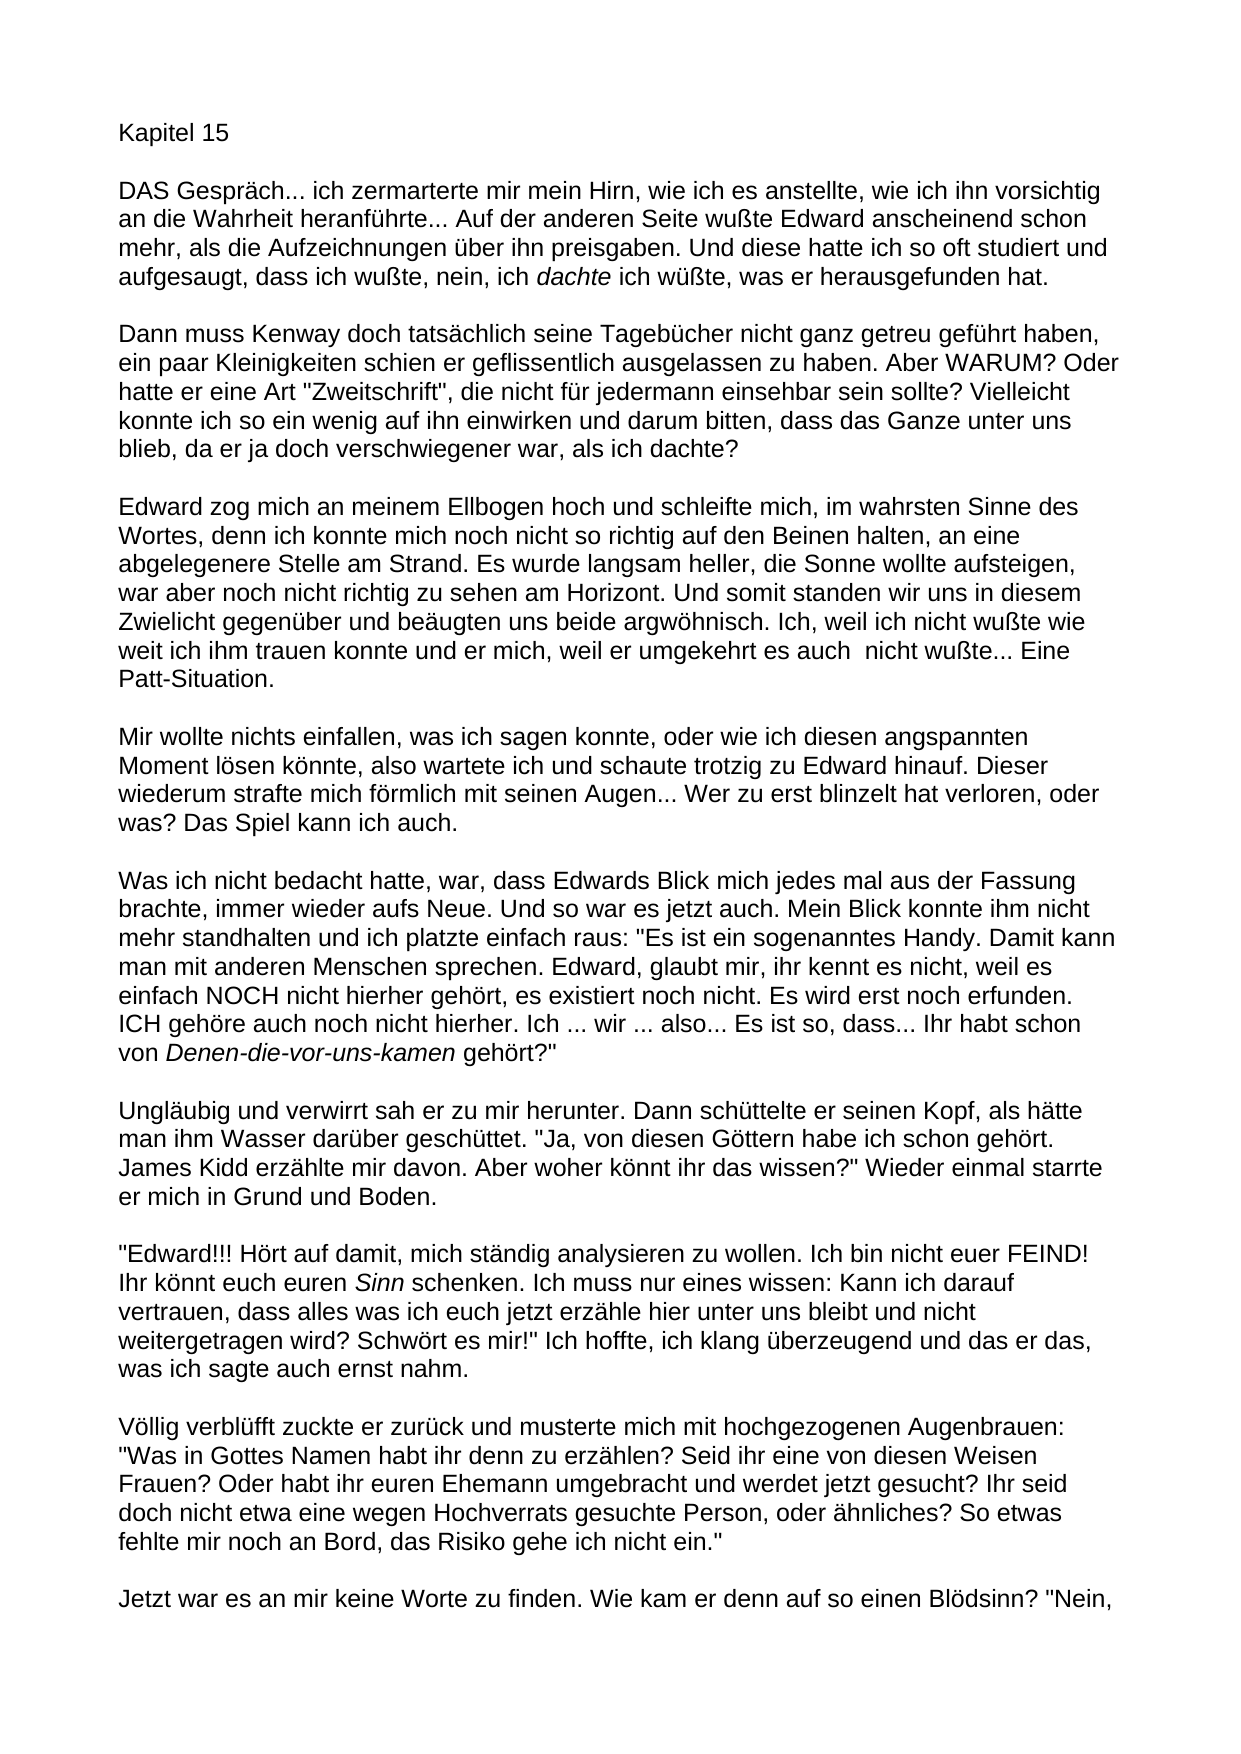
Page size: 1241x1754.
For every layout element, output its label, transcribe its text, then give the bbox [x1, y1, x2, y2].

text Edward zog mich an meinem Ellbogen hoch und schleifte mich, im wahrsten Sinne des Wortes, denn ich konnte mich noch nicht so richtig auf den Beinen halten, an eine abgelegenere Stelle am Strand. Es wurde langsam heller, die Sonne wollte aufsteigen, war aber noch nicht richtig zu sehen am Horizont. Und somit standen wir uns in diesem Zwielicht gegenüber und beäugten uns beide argwöhnisch. Ich, weil ich nicht wußte wie weit ich ihm trauen konnte und er mich, weil er umgekehrt es auch nicht wußte... Eine Patt-Situation. [118, 492, 1122, 693]
text Was ich nicht bedacht hatte, war, dass Edwards Blick mich jedes mal aus der Fassung brachte, immer wieder aufs Neue. Und so war es jetzt auch. Mein Blick konnte ihm nicht mehr standhalten und ich platzte einfach raus: "Es ist ein sogenanntes Handy. Damit kann man mit anderen Menschen sprechen. Edward, glaubt mir, ihr kennt es nicht, weil es einfach NOCH nicht hierher gehört, es existiert noch nicht. Es wird erst noch erfunden. ICH gehöre auch noch nicht hierher. Ich ... wir ... also... Es ist so, dass... Ihr habt schon von Denen-die-vor-uns-kamen gehört?" [118, 866, 1122, 1067]
text Dann muss Kenway doch tatsächlich seine Tagebücher nicht ganz getreu geführt haben, ein paar Kleinigkeiten schien er geflissentlich ausgelassen zu haben. Aber WARUM? Oder hatte er eine Art "Zweitschrift", die nicht für jedermann einsehbar sein sollte? Vielleicht konnte ich so ein wenig auf ihn einwirken und darum bitten, dass das Ganze unter uns blieb, da er ja doch verschwiegener war, als ich dachte? [118, 319, 1122, 463]
text Völlig verblüfft zuckte er zurück und musterte mich mit hochgezogenen Augenbrauen: "Was in Gottes Namen habt ihr denn zu erzählen? Seid ihr eine von diesen Weisen Frauen? Oder habt ihr euren Ehemann umgebracht und werdet jetzt gesucht? Ihr seid doch nicht etwa eine wegen Hochverrats gesuchte Person, oder ähnliches? So etwas fehlte mir noch an Bord, das Risiko gehe ich nicht ein." [118, 1412, 1122, 1556]
text Ungläubig und verwirrt sah er zu mir herunter. Dann schüttelte er seinen Kopf, als hätte man ihm Wasser darüber geschüttet. "Ja, von diesen Göttern habe ich schon gehört. James Kidd erzählte mir davon. Aber woher könnt ihr das wissen?" Wieder einmal starrte er mich in Grund und Boden. [118, 1096, 1122, 1211]
text DAS Gespräch... ich zermarterte mir mein Hirn, wie ich es anstellte, wie ich ihn vorsichtig an die Wahrheit heranführte... Auf der anderen Seite wußte Edward anscheinend schon mehr, als die Aufzeichnungen über ihn preisgaben. Und diese hatte ich so oft studiert und aufgesaugt, dass ich wußte, nein, ich dachte ich wüßte, was er herausgefunden hat. [118, 176, 1122, 291]
text Mir wollte nichts einfallen, was ich sagen konnte, oder wie ich diesen angspannten Moment lösen könnte, also wartete ich und schaute trotzig zu Edward hinauf. Dieser wiederum strafte mich förmlich mit seinen Augen... Wer zu erst blinzelt hat verloren, oder was? Das Spiel kann ich auch. [118, 722, 1122, 837]
text Kapitel 15 [118, 118, 1122, 147]
text "Edward!!! Hört auf damit, mich ständig analysieren zu wollen. Ich bin nicht euer FEIND! Ihr könnt euch euren Sinn schenken. Ich muss nur eines wissen: Kann ich darauf vertrauen, dass alles was ich euch jetzt erzähle hier unter uns bleibt und nicht weitergetragen wird? Schwört es mir!" Ich hoffte, ich klang überzeugend und das er das, was ich sagte auch ernst nahm. [118, 1239, 1122, 1383]
text Jetzt war es an mir keine Worte zu finden. Wie kam er denn auf so einen Blödsinn? "Nein, [118, 1584, 1122, 1613]
